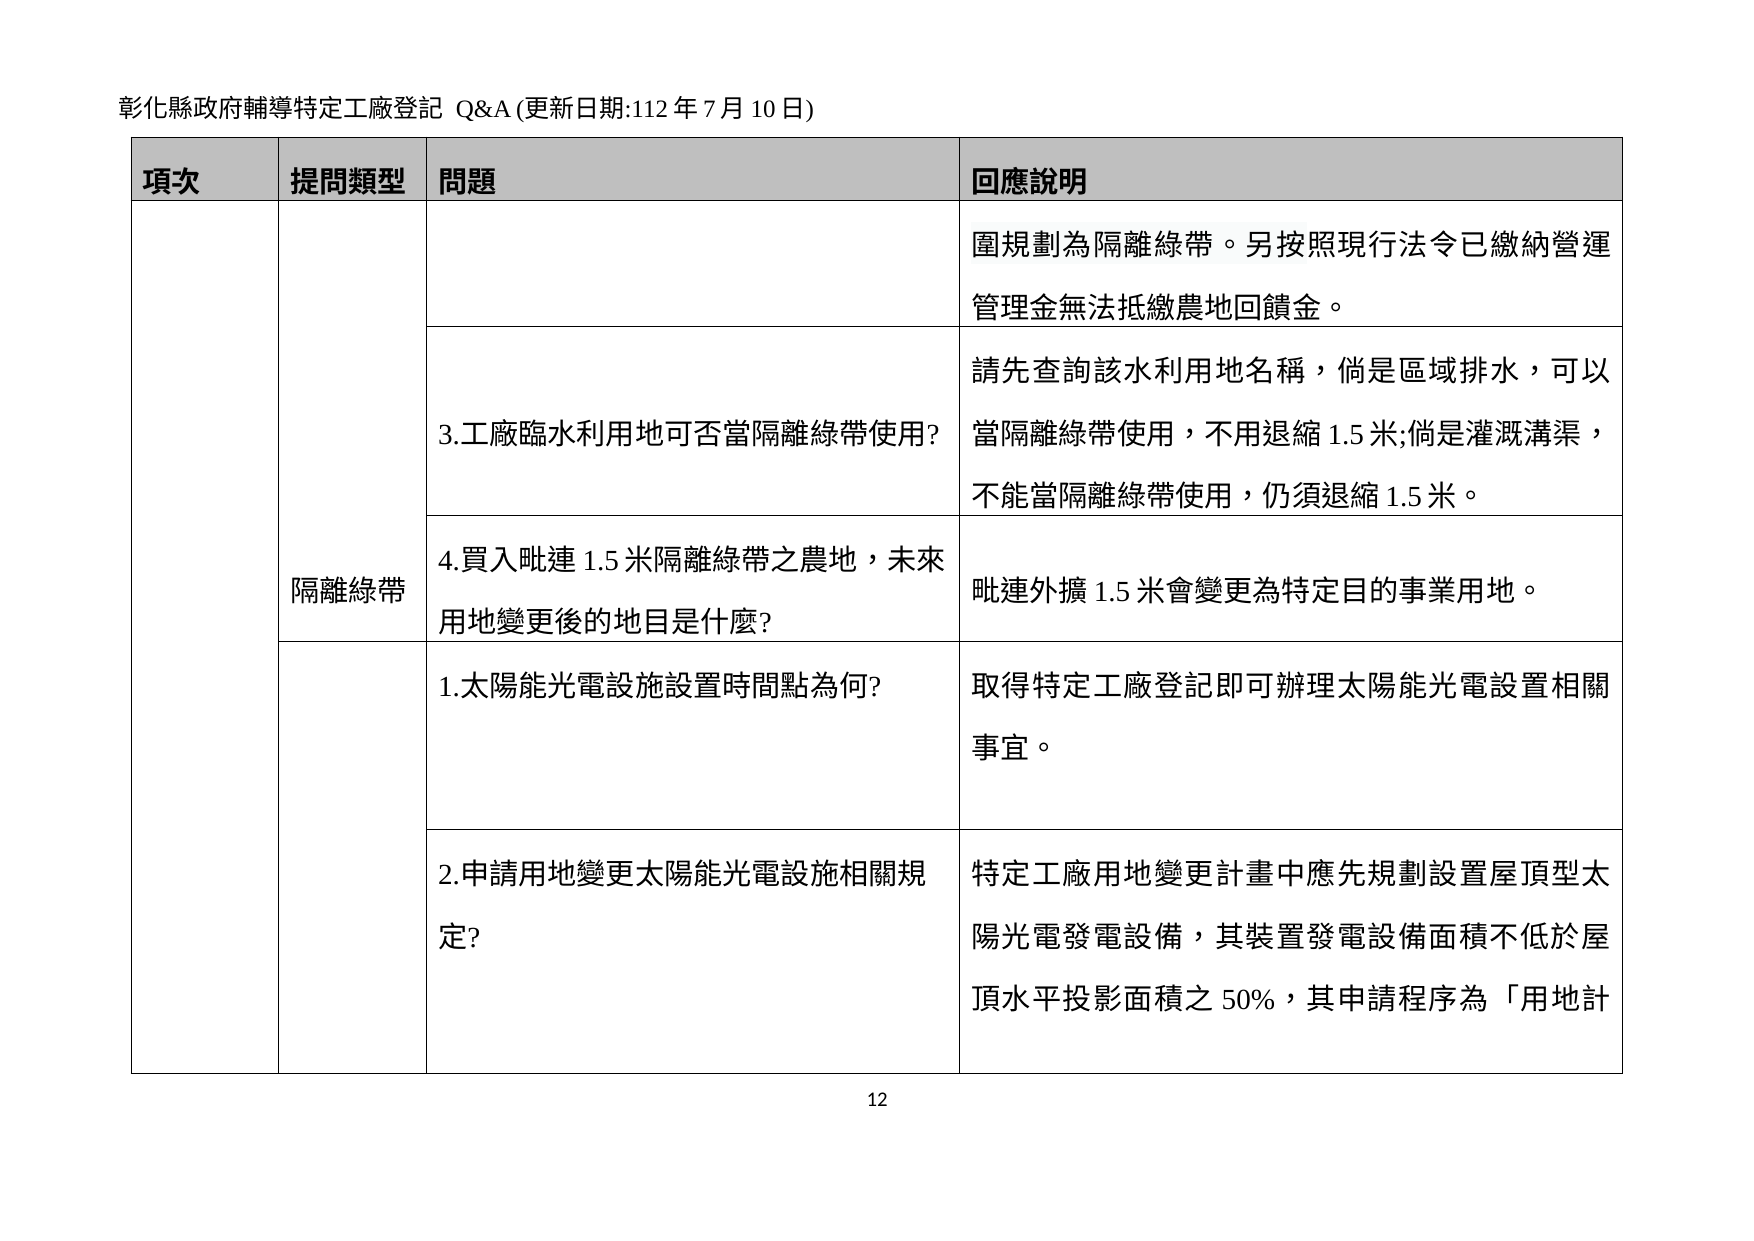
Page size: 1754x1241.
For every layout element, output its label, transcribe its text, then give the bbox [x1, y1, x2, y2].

table_header 問題 [427, 138, 959, 200]
table_header 提問類型 [279, 138, 426, 200]
table_cell 3.工廠臨水利用地可否當隔離綠帶使用? [427, 327, 959, 515]
table_cell 1.太陽能光電設施設置時間點為何? [427, 642, 959, 829]
table_cell 2.申請用地變更太陽能光電設施相關規 定? [427, 830, 959, 1073]
table_cell [132, 201, 278, 1073]
table_cell 圍規劃為隔離綠帶。另按照現行法令已繳納營運管理金無法抵繳農地回饋金。 [960, 201, 1622, 326]
table_cell [279, 642, 426, 1073]
table_cell 隔離綠帶 [279, 201, 426, 641]
table_cell 請先查詢該水利用地名稱，倘是區域排水，可以當隔離綠帶使用，不用退縮1.5米;倘是灌溉溝渠，不能當隔離綠帶使用，仍須退縮1.5米。 [960, 327, 1622, 515]
table_cell 特定工廠用地變更計畫中應先規劃設置屋頂型太陽光電發電設備，其裝置發電設備面積不低於屋頂水平投影面積之50%，其申請程序為「用地計 [960, 830, 1622, 1073]
table_cell 毗連外擴1.5米會變更為特定目的事業用地。 [960, 516, 1622, 641]
table_cell [427, 201, 959, 326]
table_header 項次 [132, 138, 278, 200]
table_cell 取得特定工廠登記即可辦理太陽能光電設置相關事宜。 [960, 642, 1622, 829]
table_cell 4.買入毗連1.5米隔離綠帶之農地，未來 用地變更後的地目是什麼? [427, 516, 959, 641]
table_header 回應說明 [960, 138, 1622, 200]
